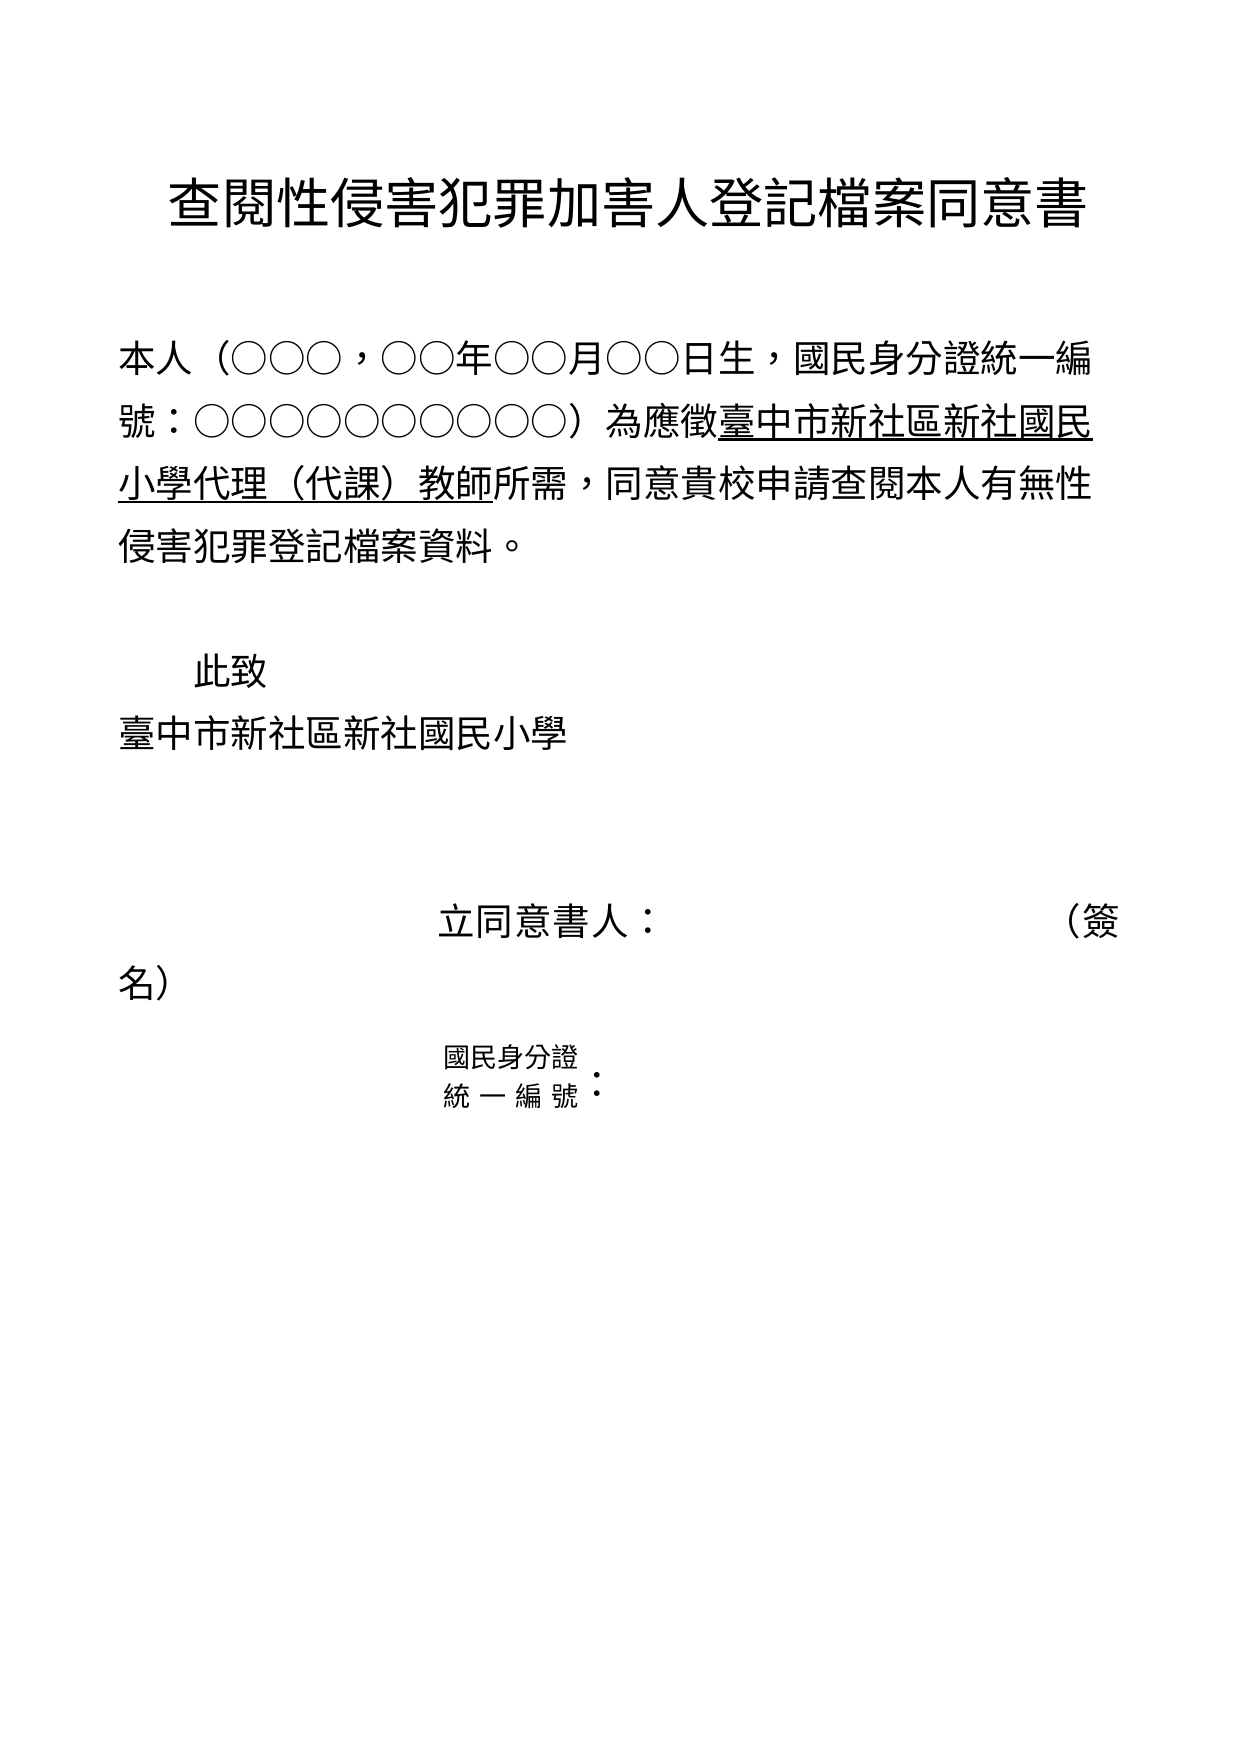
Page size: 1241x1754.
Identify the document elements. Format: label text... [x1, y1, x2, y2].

text 立同意書人： （簽名） [118, 877, 1122, 1002]
text 臺中市新社區新社國民小學 [118, 689, 1122, 752]
text 此致 [118, 627, 1122, 689]
text 查閱性侵害犯罪加害人登記檔案同意書 [118, 127, 1138, 252]
text 本人（○○○，○○年○○月○○日生，國民身分證統一編號：○○○○○○○○○○）為應徵臺中市新社區新社國民小學代理（代課）教師所需，同意貴校申請查閱本人有無性侵害犯罪登記檔案資料。 [118, 314, 1122, 564]
text 國民身分證統一編號： [118, 1002, 1122, 1127]
